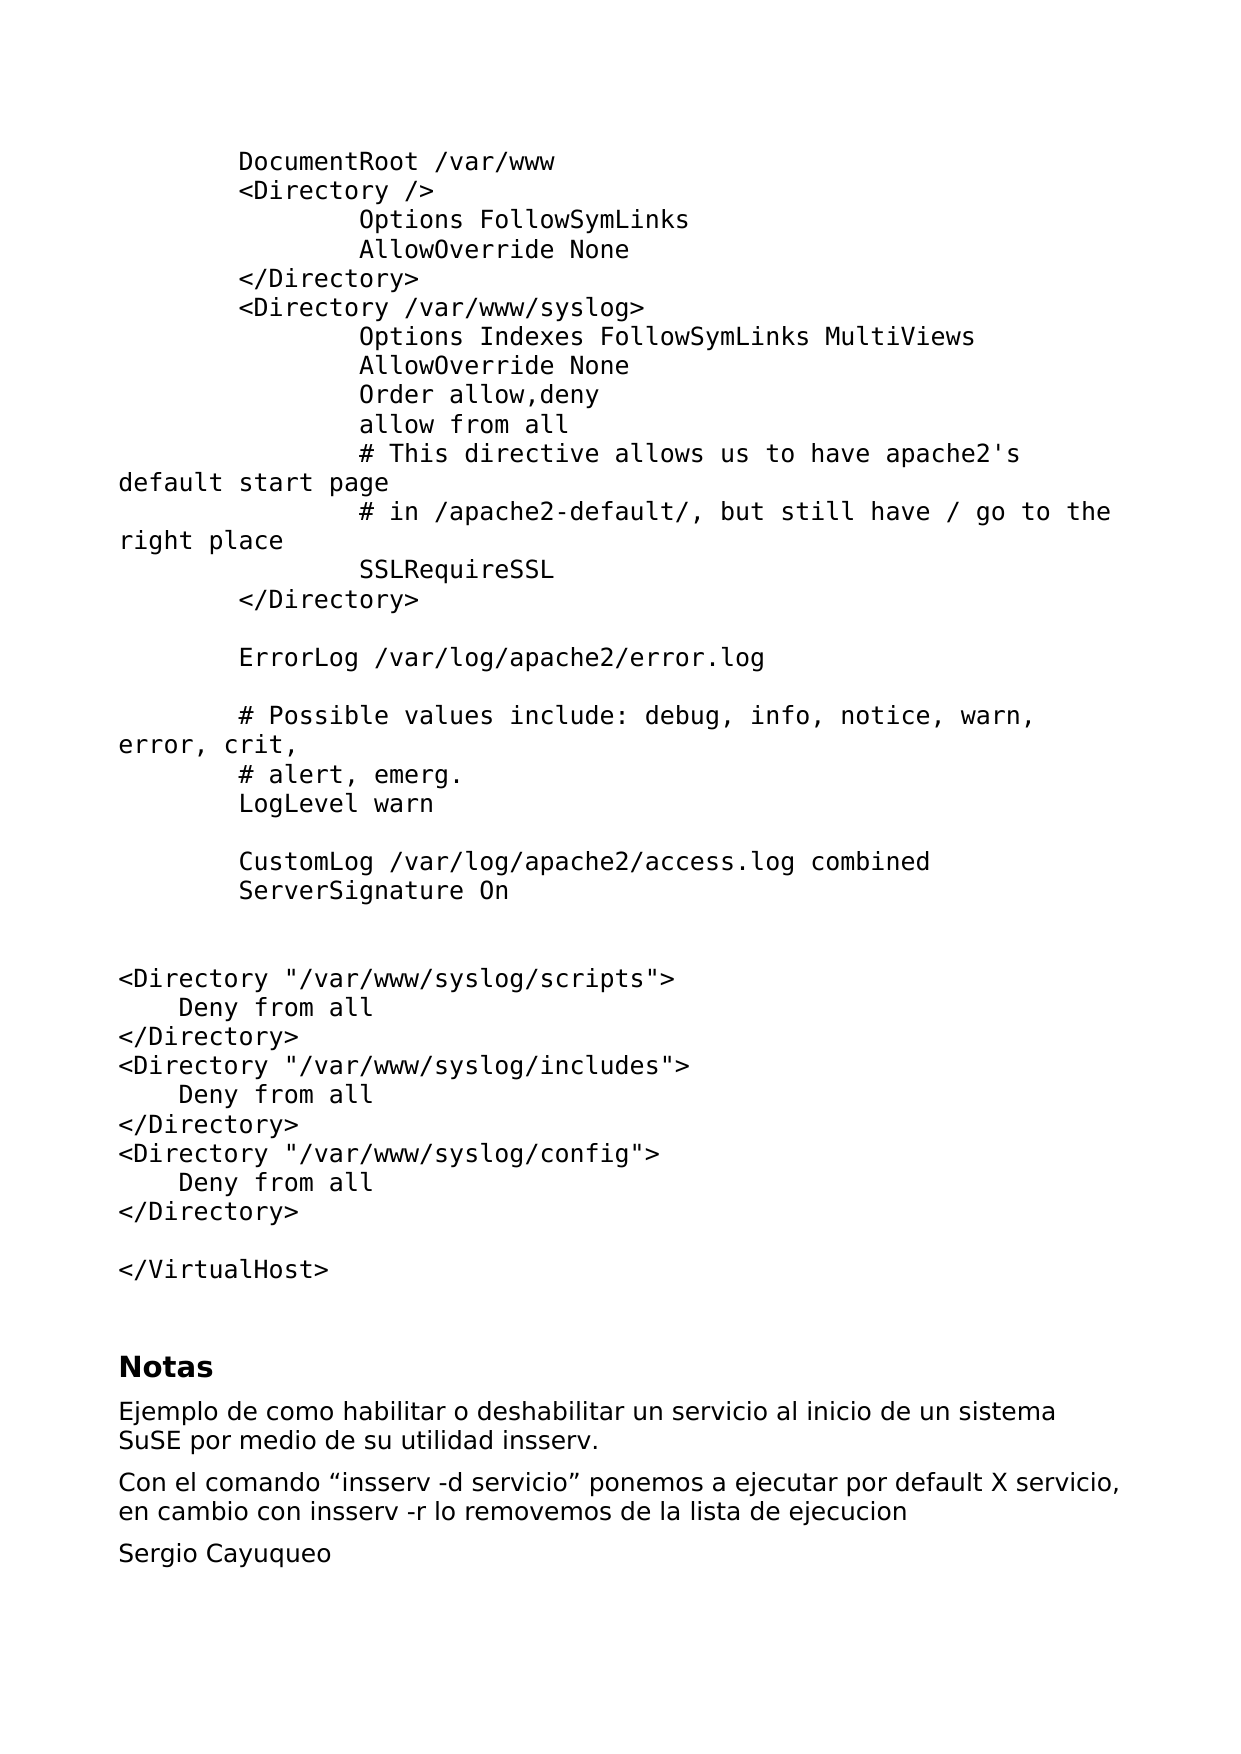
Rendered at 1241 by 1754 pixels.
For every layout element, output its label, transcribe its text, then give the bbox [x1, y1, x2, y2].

text DocumentRoot /var/www <Directory /> Options FollowSymLinks AllowOverride None </Directory> <Directory /var/www/syslog> Options Indexes FollowSymLinks MultiViews AllowOverride None Order allow,deny allow from all # This directive allows us to have apache2's default start page # in /apache2-default/, but still have / go to the right place SSLRequireSSL </Directory> ErrorLog /var/log/apache2/error.log # Possible values include: debug, info, notice, warn, error, crit, # alert, emerg. LogLevel warn CustomLog /var/log/apache2/access.log combined ServerSignature On <Directory "/var/www/syslog/scripts"> Deny from all </Directory> <Directory "/var/www/syslog/includes"> Deny from all </Directory> <Directory "/var/www/syslog/config"> Deny from all </Directory> </VirtualHost> [118, 118, 1122, 1314]
text Sergio Cayuqueo [118, 1539, 1122, 1568]
text Ejemplo de como habilitar o deshabilitar un servicio al inicio de un sistema SuSE por medio de su utilidad insserv. [118, 1397, 1122, 1456]
text Con el comando “insserv -d servicio” ponemos a ejecutar por default X servicio, en cambio con insserv -r lo removemos de la lista de ejecucion [118, 1468, 1122, 1526]
subtitle Notas [118, 1351, 1122, 1385]
